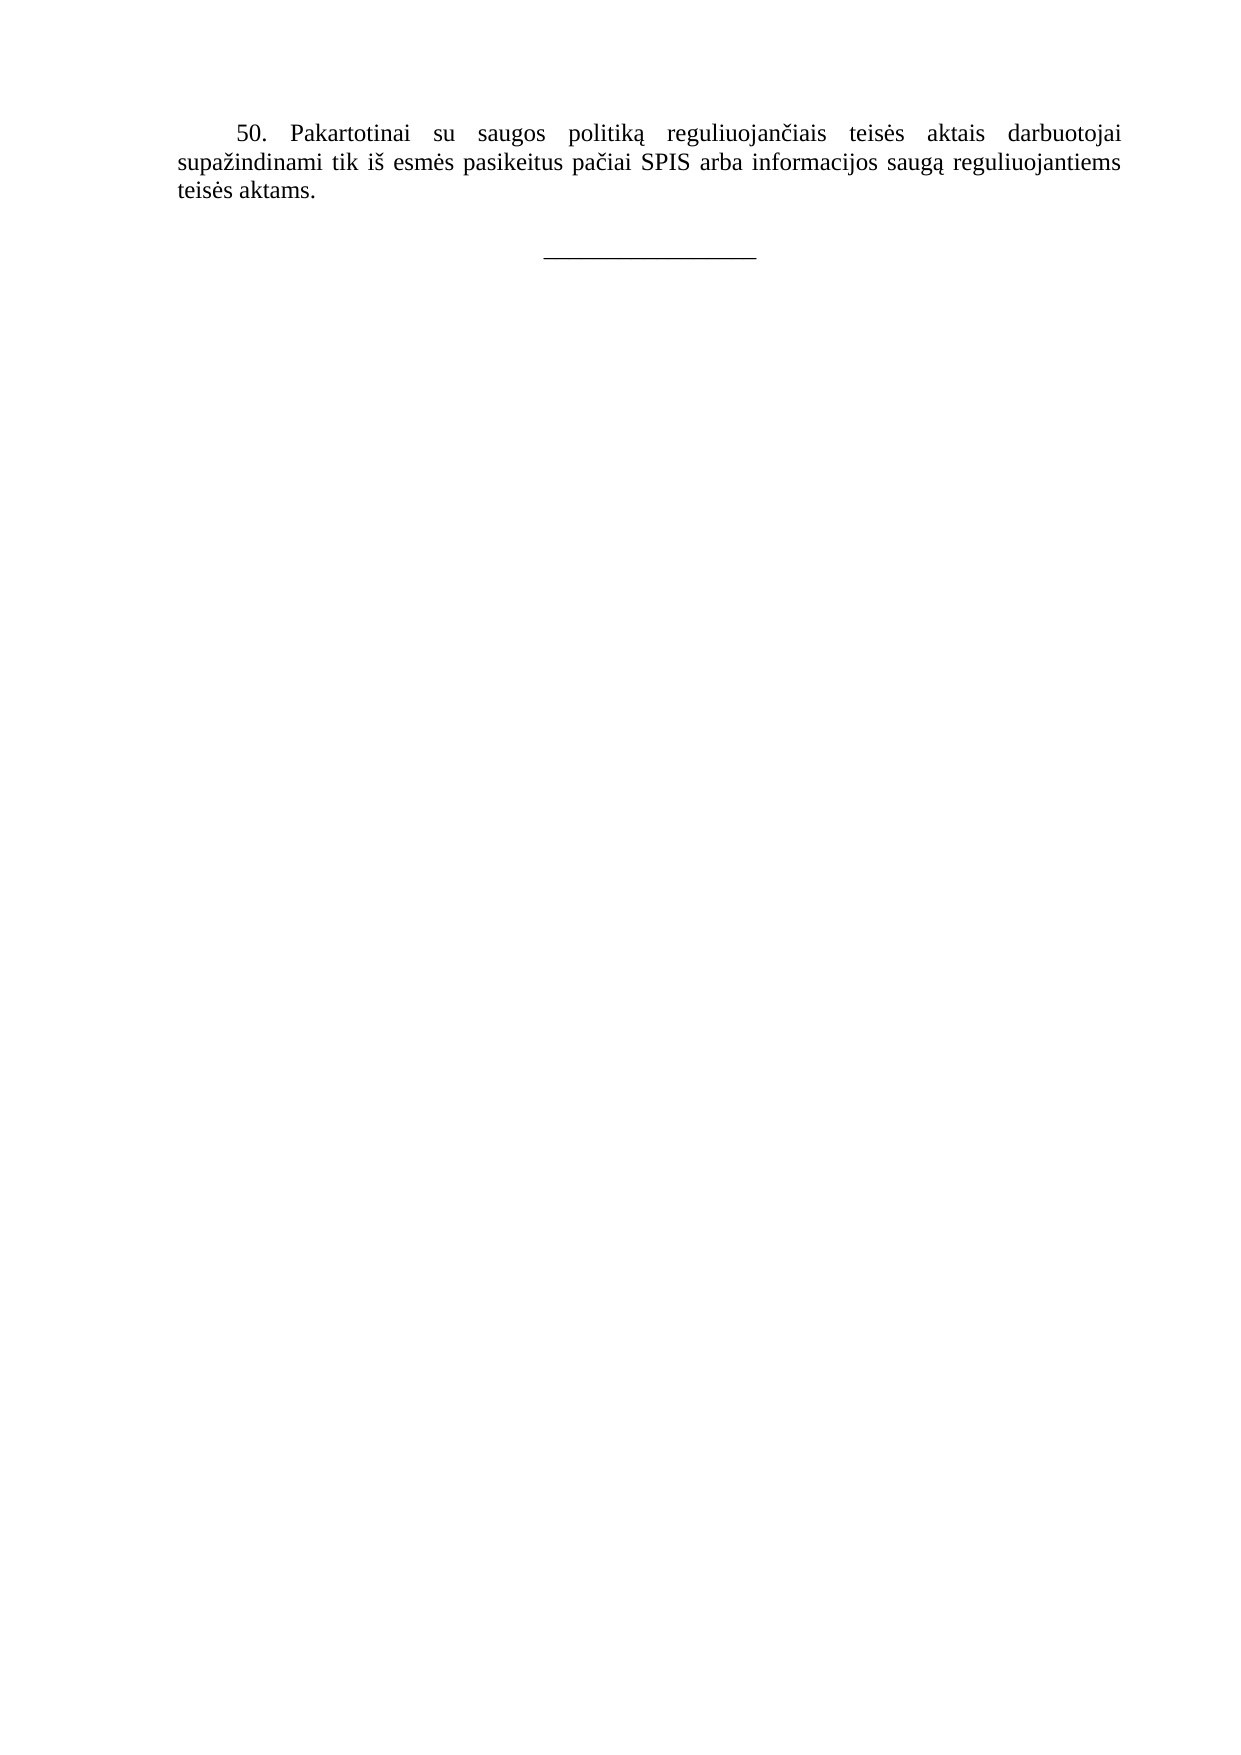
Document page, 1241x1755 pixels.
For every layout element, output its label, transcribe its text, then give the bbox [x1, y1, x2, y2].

text _________________ [177, 233, 1122, 262]
text 50. Pakartotinai su saugos politiką reguliuojančiais teisės aktais darbuotojai supažindinami tik iš esmės pasikeitus pačiai SPIS arba informacijos saugą reguliuojantiems teisės aktams. [177, 118, 1122, 204]
